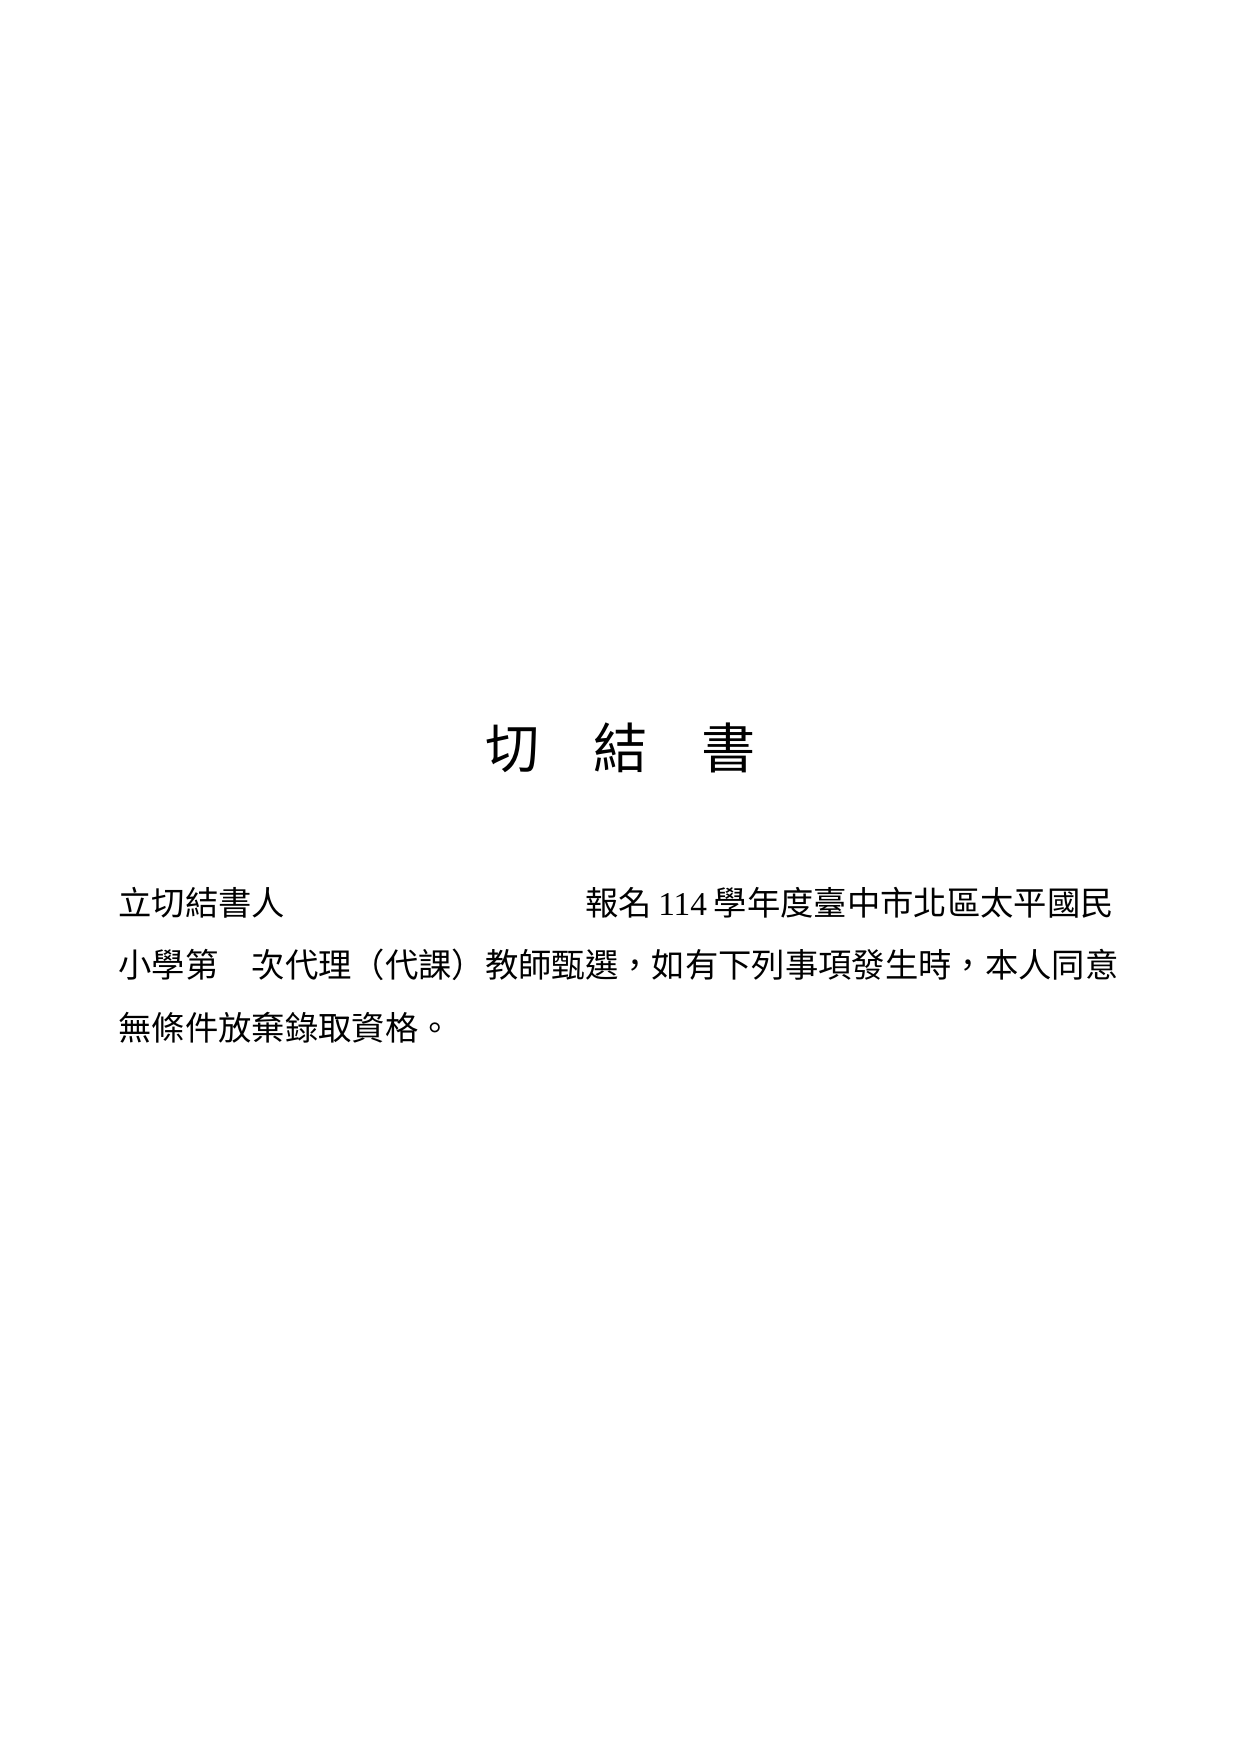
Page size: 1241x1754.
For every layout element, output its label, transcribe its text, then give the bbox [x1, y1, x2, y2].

text 立切結書人 報名114學年度臺中市北區太平國民小學第 次代理（代課）教師甄選，如有下列事項發生時，本人同意無條件放棄錄取資格。 [118, 859, 1122, 1047]
text 切 結 書 [118, 672, 1122, 797]
